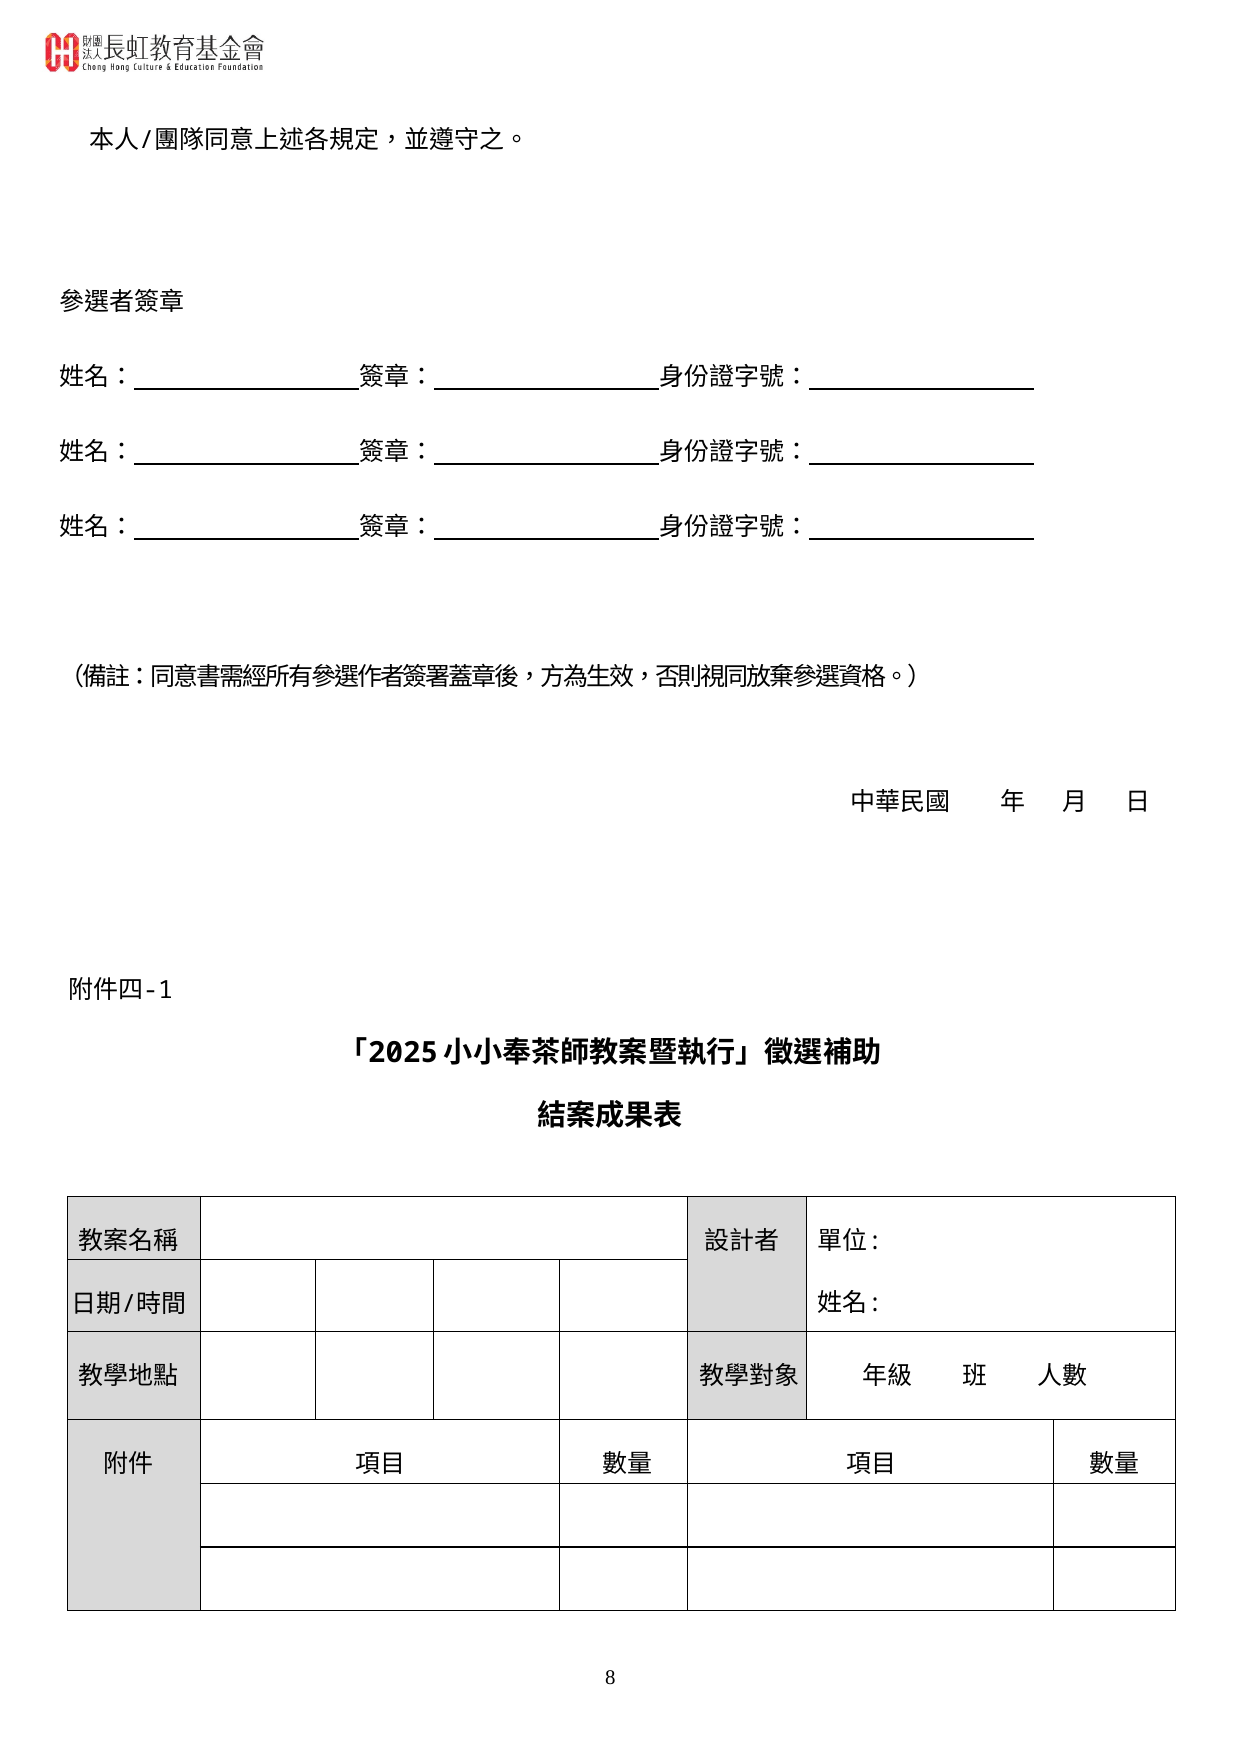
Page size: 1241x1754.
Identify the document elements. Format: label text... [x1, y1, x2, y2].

table_header [201, 1197, 687, 1259]
table_cell 教學地點 [68, 1332, 200, 1419]
table_cell 項目 [201, 1420, 559, 1483]
text 姓名： 簽章： 身份證字號： [59, 483, 1150, 546]
table_cell 附件 [68, 1420, 200, 1610]
table_cell 年級 班 人數 [807, 1332, 1175, 1419]
table_header 教案名稱 [68, 1197, 200, 1259]
text 參選者簽章 [59, 258, 1150, 321]
table_cell 數量 [1054, 1420, 1175, 1483]
table_cell [560, 1484, 687, 1546]
text （備註：同意書需經所有參選作者簽署蓋章後，方為生效，否則視同放棄參選資格。） [59, 633, 1150, 696]
text 本人/團隊同意上述各規定，並遵守之。 [59, 96, 1150, 158]
table_cell [201, 1548, 559, 1610]
text 姓名： 簽章： 身份證字號： [59, 333, 1150, 396]
table_cell [201, 1260, 315, 1331]
text 附件四-1 [68, 946, 1107, 1008]
table_cell [688, 1484, 1053, 1546]
table_cell [560, 1548, 687, 1610]
text 姓名： 簽章： 身份證字號： [59, 408, 1150, 471]
table_cell [201, 1332, 315, 1419]
table_cell 項目 [688, 1420, 1053, 1483]
table_cell [316, 1332, 433, 1419]
table_cell 教學對象 [688, 1332, 806, 1419]
table_cell [1054, 1484, 1175, 1546]
table_cell [560, 1260, 687, 1331]
table_cell [201, 1484, 559, 1546]
table_cell 數量 [560, 1420, 687, 1483]
table_cell 日期/時間 [68, 1260, 200, 1331]
text 結案成果表 [112, 1071, 1107, 1133]
table_cell [434, 1260, 559, 1331]
table_cell [688, 1548, 1053, 1610]
table_header 設計者 [688, 1197, 806, 1331]
table_cell [560, 1332, 687, 1419]
table_cell [1054, 1548, 1175, 1610]
table_cell [434, 1332, 559, 1419]
table_header 單位: 姓名: [807, 1197, 1175, 1331]
text 中華民國 年 月 日 [59, 758, 1150, 821]
text 「2025小小奉茶師教案暨執行」徵選補助 [112, 1008, 1107, 1071]
table_cell [316, 1260, 433, 1331]
